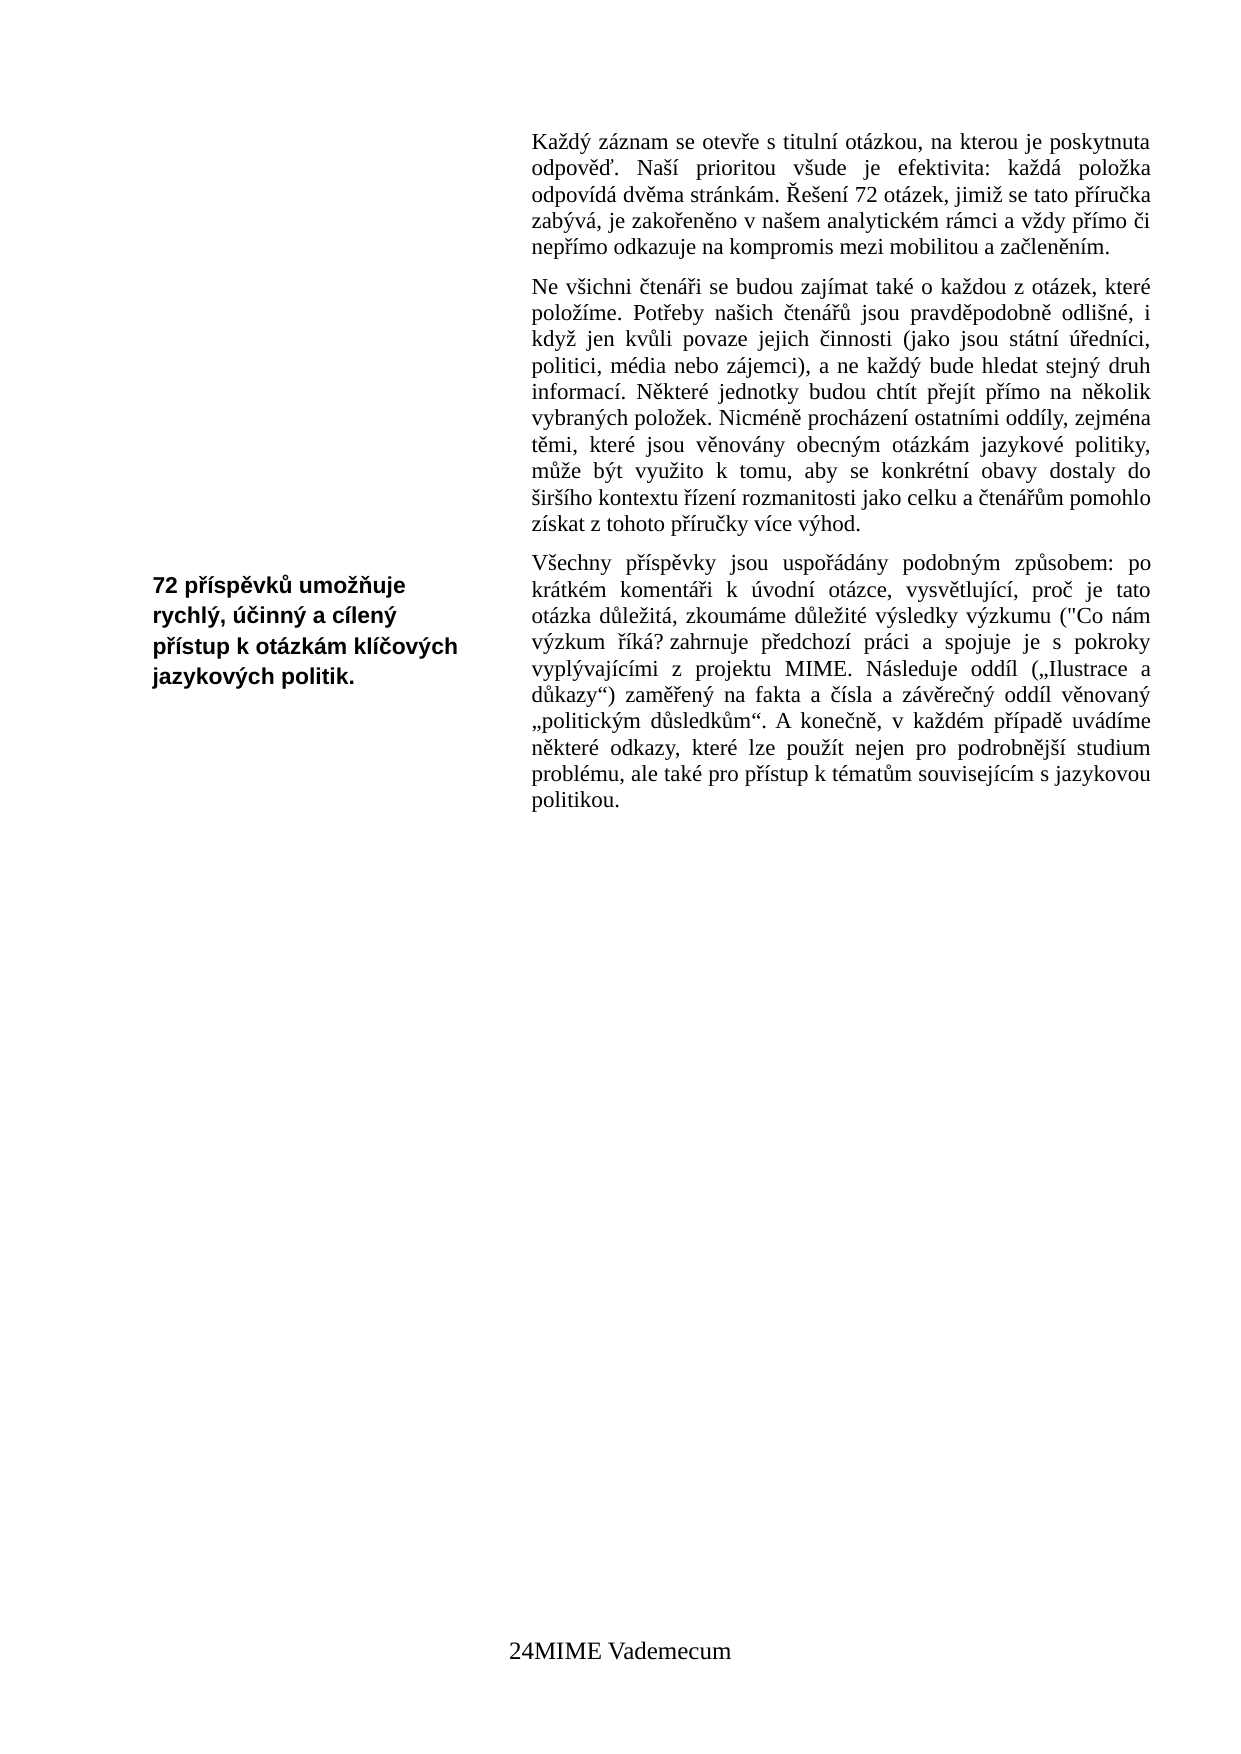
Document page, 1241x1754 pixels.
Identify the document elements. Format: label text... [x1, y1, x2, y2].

text [143, 563, 471, 729]
text Každý záznam se otevře s titulní otázkou, na kterou je poskytnuta odpověď. Naší prioritou všude je efektivita: každá položka odpovídá dvěma stránkám. Řešení 72 otázek, jimiž se tato příručka zabývá, je zakořeněno v našem analytickém rámci a vždy přímo či nepřímo odkazuje na kompromis mezi mobilitou a začleněním. [531, 128, 1152, 260]
text 72 příspěvků umožňuje rychlý, účinný a cílený přístup k otázkám klíčových jazykových politik. [152, 572, 462, 689]
text Všechny příspěvky jsou uspořádány podobným způsobem: po krátkém komentáři k úvodní otázce, vysvětlující, proč je tato otázka důležitá, zkoumáme důležité výsledky výzkumu ("Co nám výzkum říká? zahrnuje předchozí práci a spojuje je s pokroky vyplývajícími z projektu MIME. Následuje oddíl („Ilustrace a důkazy“) zaměřený na fakta a čísla a závěrečný oddíl věnovaný „politickým důsledkům“. A konečně, v každém případě uvádíme některé odkazy, které lze použít nejen pro podrobnější studium problému, ale také pro přístup k tématům souvisejícím s jazykovou politikou. [531, 549, 1152, 813]
text Ne všichni čtenáři se budou zajímat také o každou z otázek, které položíme. Potřeby našich čtenářů jsou pravděpodobně odlišné, i když jen kvůli povaze jejich činnosti (jako jsou státní úředníci, politici, média nebo zájemci), a ne každý bude hledat stejný druh informací. Některé jednotky budou chtít přejít přímo na několik vybraných položek. Nicméně procházení ostatními oddíly, zejména těmi, které jsou věnovány obecným otázkám jazykové politiky, může být využito k tomu, aby se konkrétní obavy dostaly do širšího kontextu řízení rozmanitosti jako celku a čtenářům pomohlo získat z tohoto příručky více výhod. [531, 273, 1152, 536]
